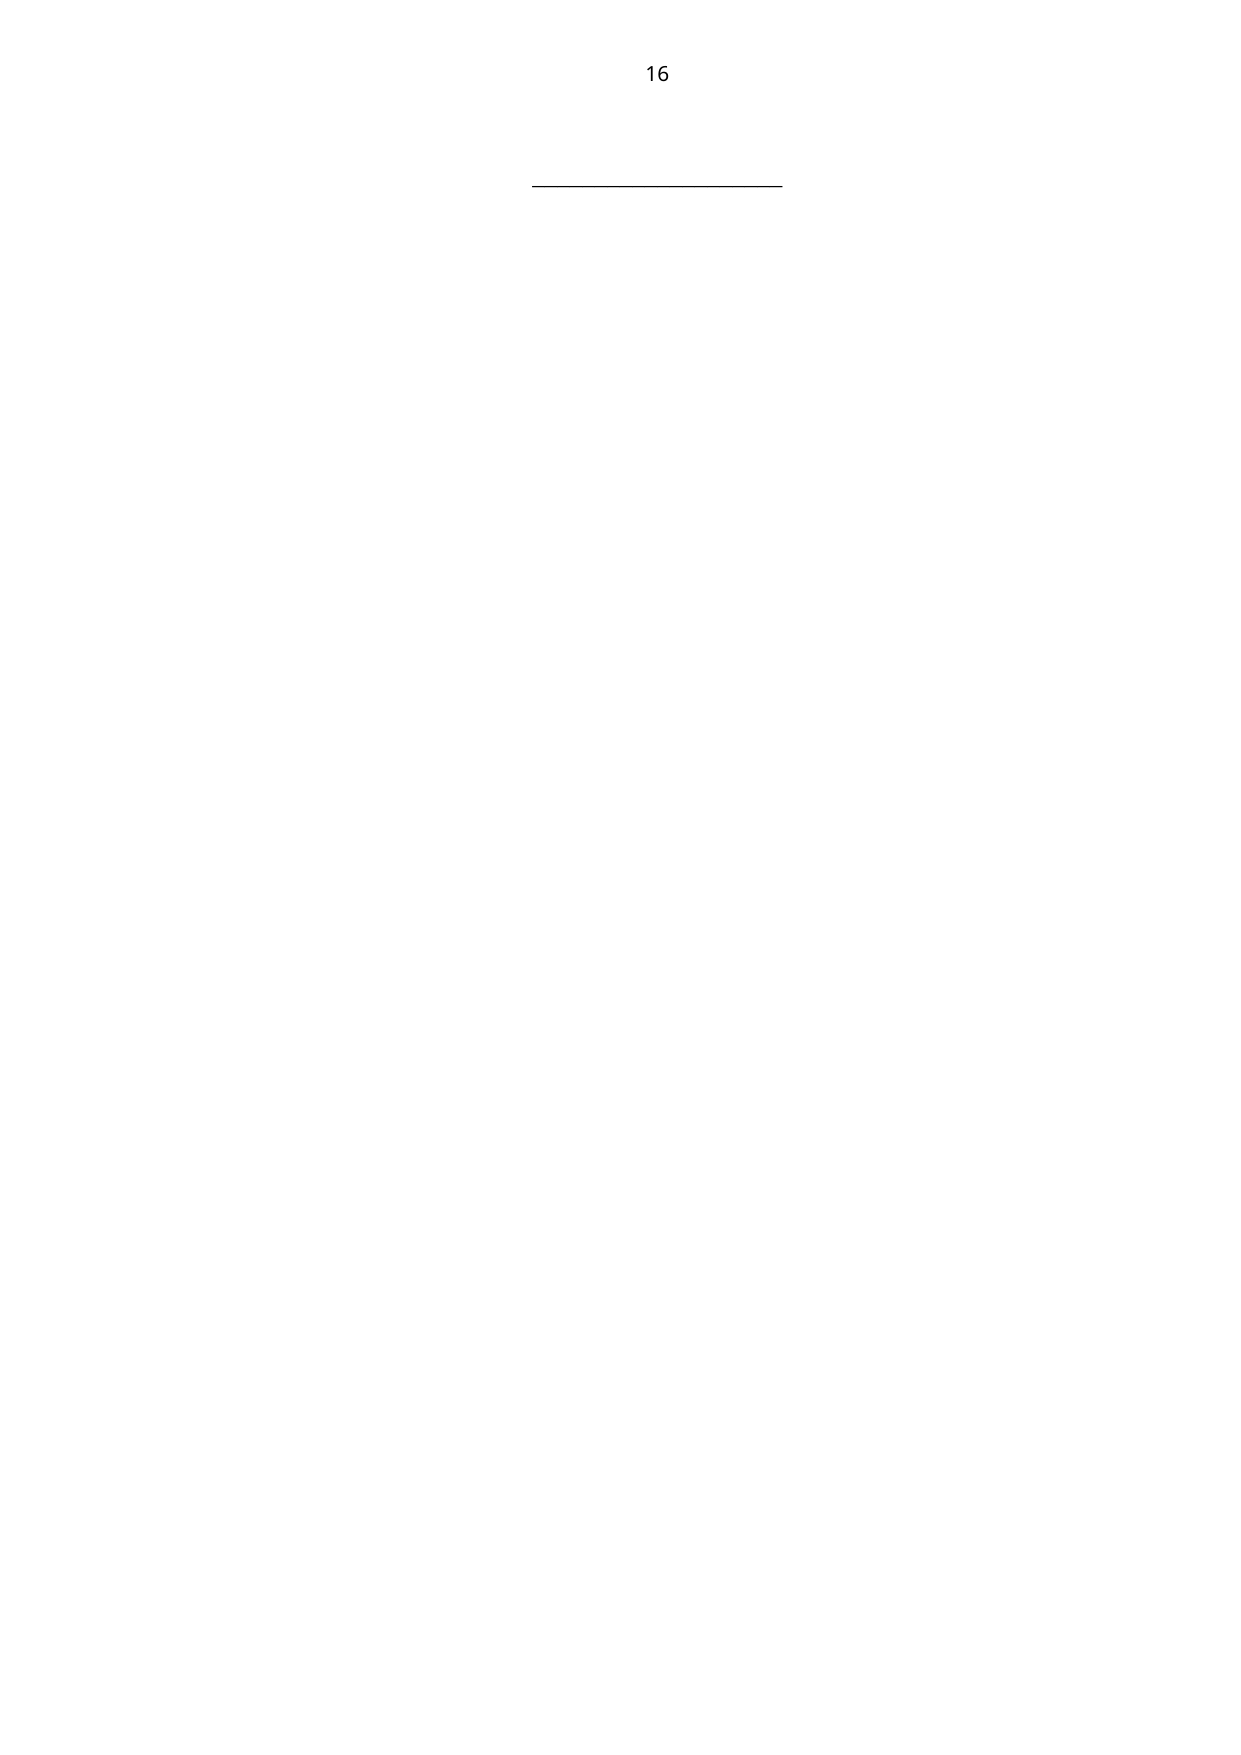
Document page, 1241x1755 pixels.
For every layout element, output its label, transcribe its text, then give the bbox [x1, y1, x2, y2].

text ____________________ [133, 161, 1181, 190]
